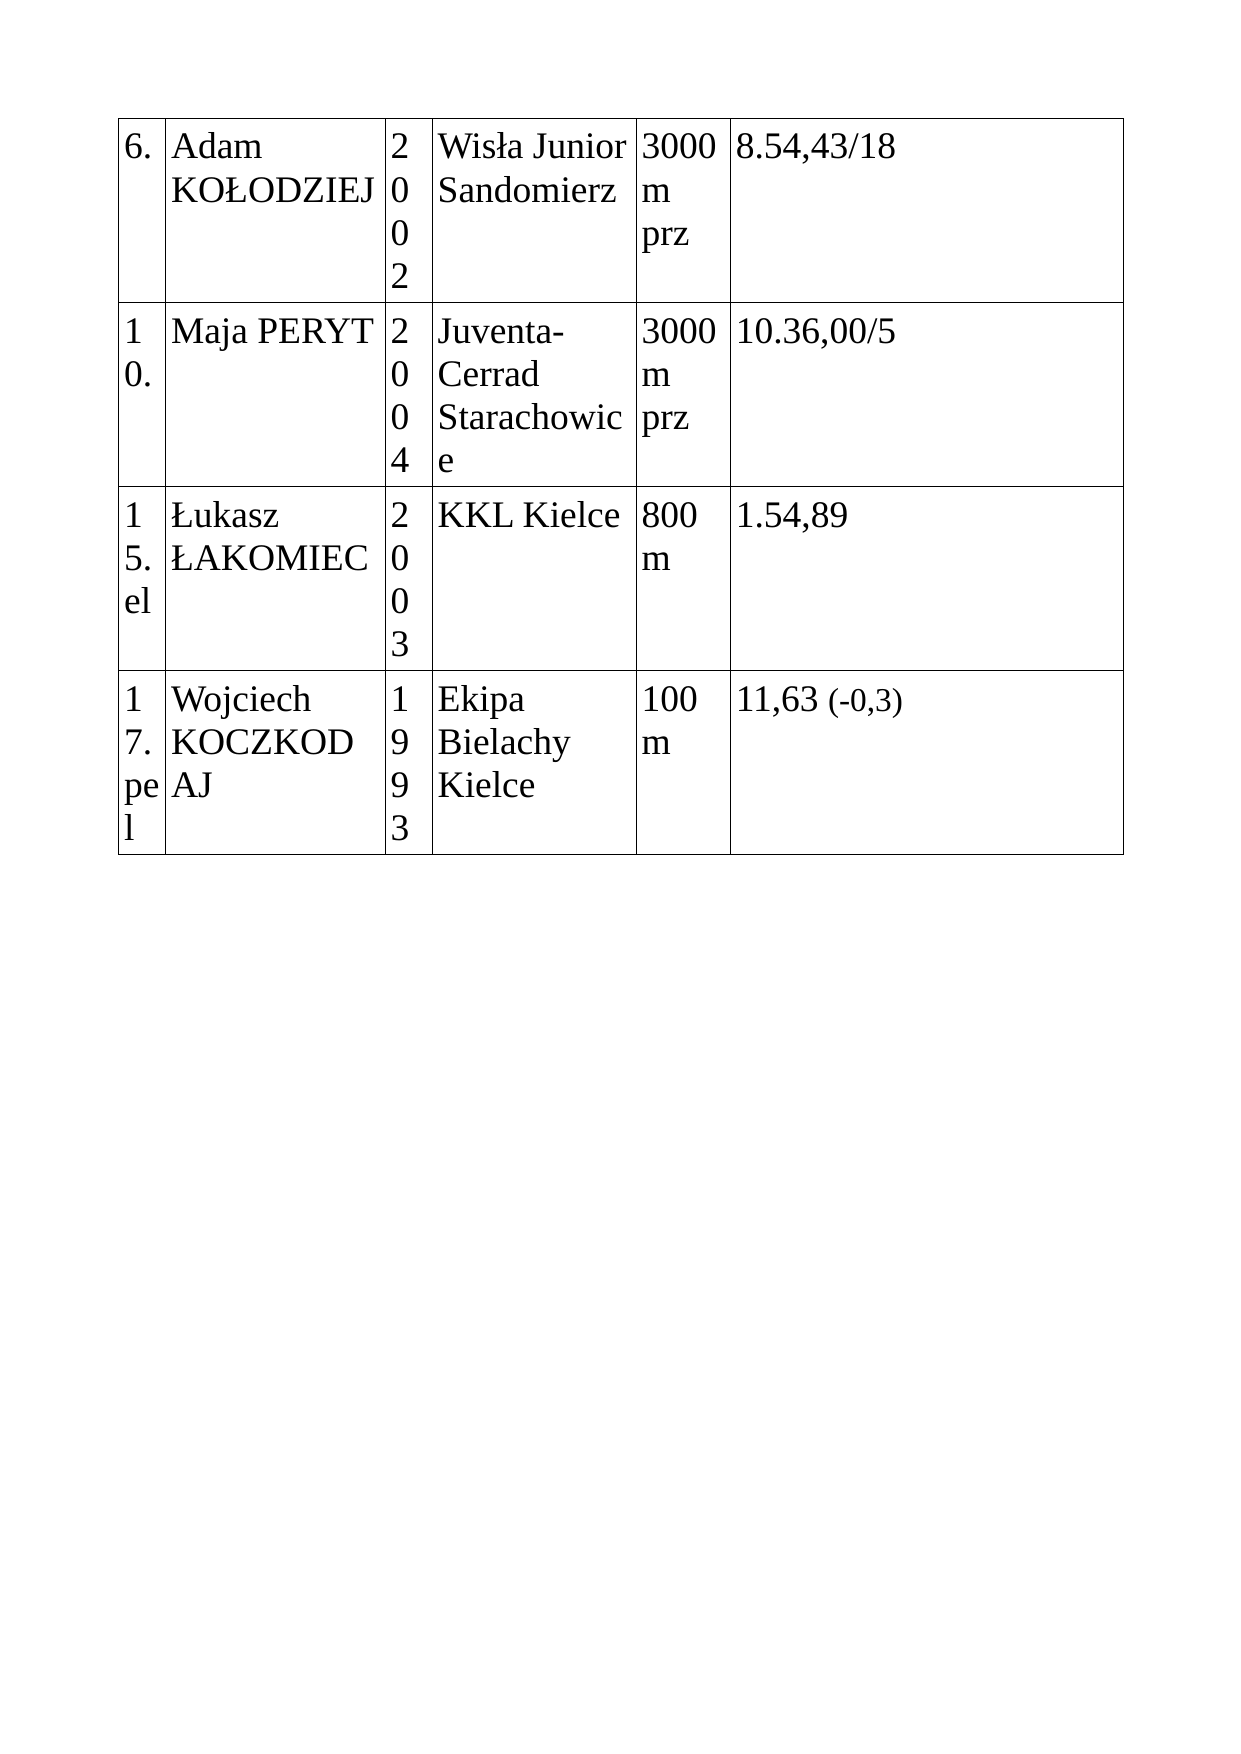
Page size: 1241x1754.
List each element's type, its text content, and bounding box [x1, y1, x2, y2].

table_cell 10. [119, 303, 165, 486]
table_cell Łukasz ŁAKOMIEC [166, 487, 385, 670]
table_cell 6. [119, 119, 165, 302]
table_cell 2003 [386, 487, 432, 670]
table_cell 17.pel [119, 671, 165, 854]
table_cell 1.54,89 [731, 487, 1123, 670]
table_cell Wojciech KOCZKODAJ [166, 671, 385, 854]
table_cell 8.54,43/18 [731, 119, 1123, 302]
table_cell 11,63 (-0,3) [731, 671, 1123, 854]
table_cell 3000 m prz [637, 303, 730, 486]
table_cell Maja PERYT [166, 303, 385, 486]
table_cell 3000 m prz [637, 119, 730, 302]
table_cell Juventa-Cerrad Starachowice [433, 303, 636, 486]
table_cell 2004 [386, 303, 432, 486]
table_cell 10.36,00/5 [731, 303, 1123, 486]
table_cell 15. el [119, 487, 165, 670]
table_cell Adam KOŁODZIEJ [166, 119, 385, 302]
table_cell Ekipa Bielachy Kielce [433, 671, 636, 854]
table_cell KKL Kielce [433, 487, 636, 670]
table_cell Wisła Junior Sandomierz [433, 119, 636, 302]
table_cell 2002 [386, 119, 432, 302]
table_cell 800 m [637, 487, 730, 670]
table_cell 1993 [386, 671, 432, 854]
table_cell 100 m [637, 671, 730, 854]
